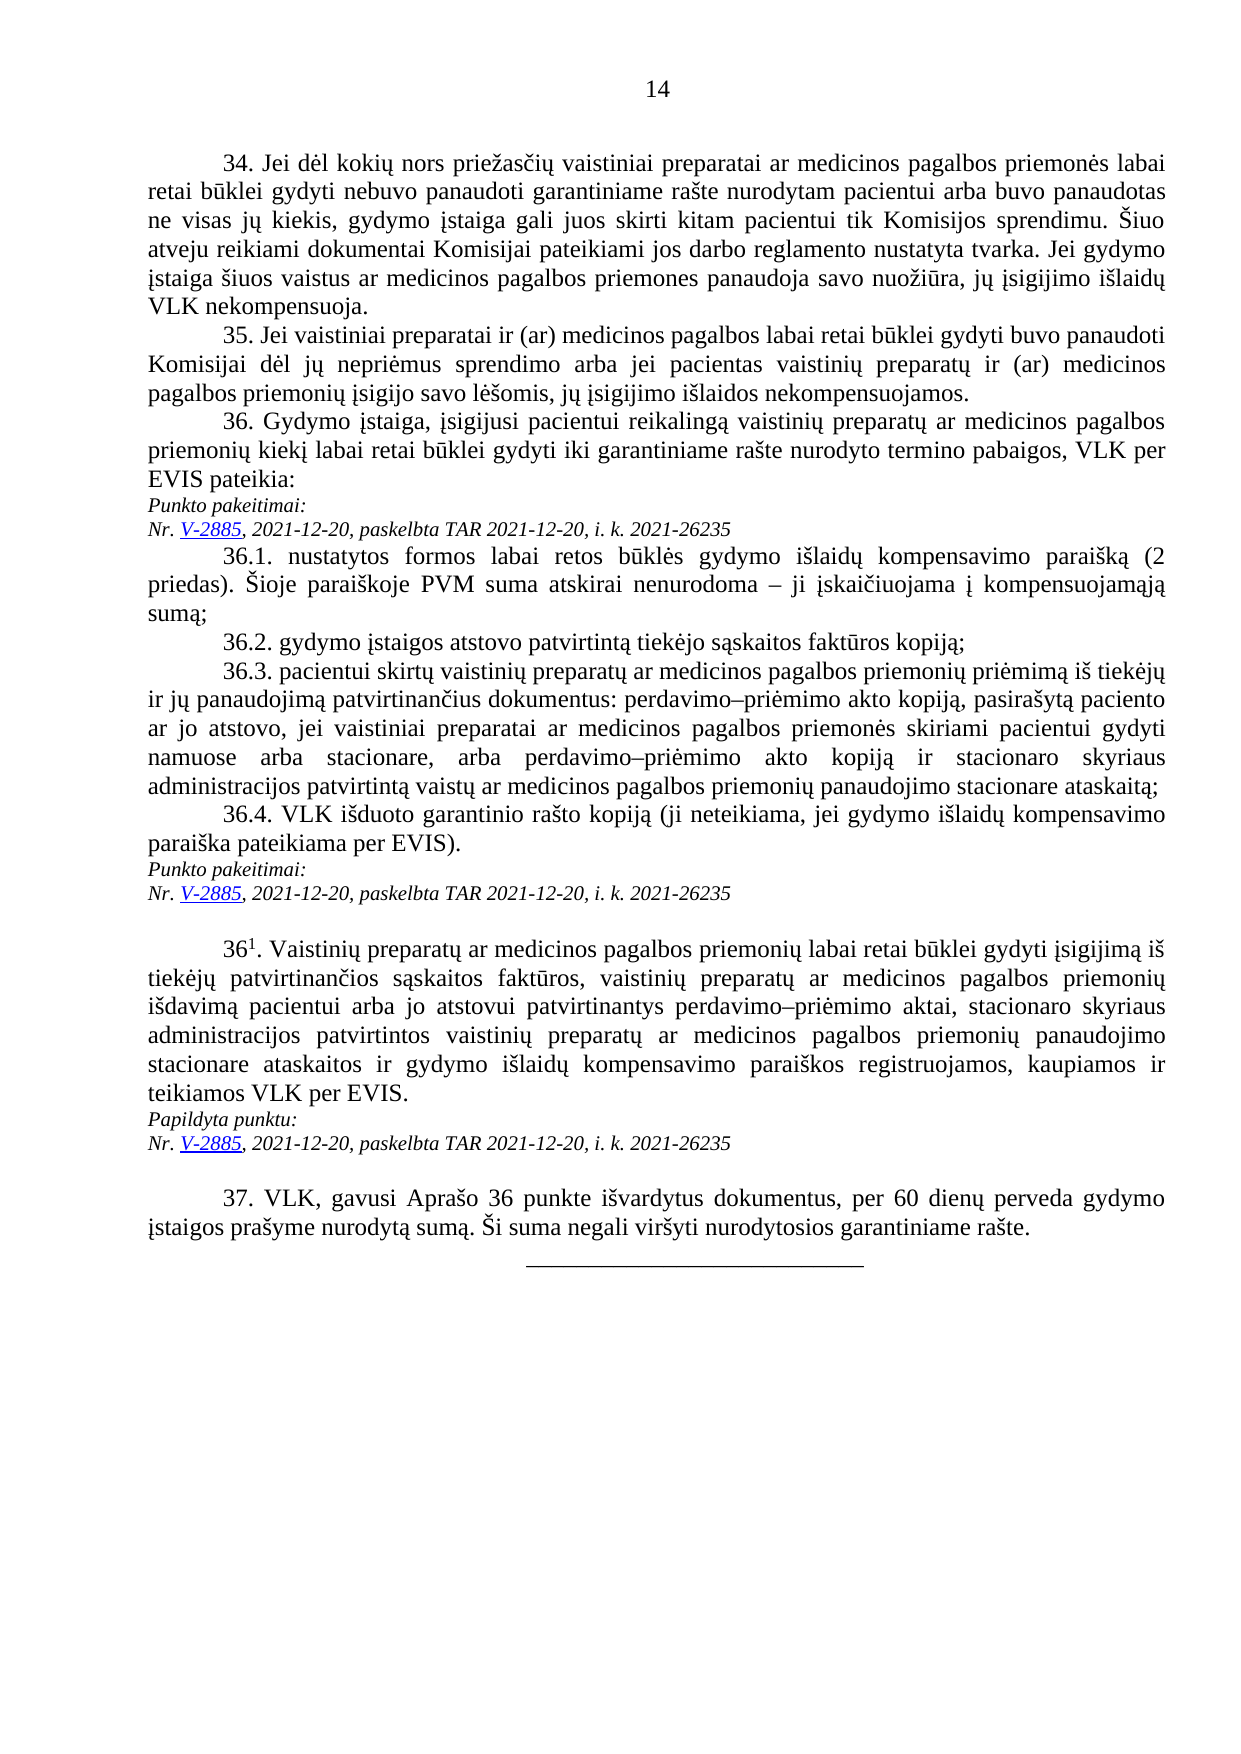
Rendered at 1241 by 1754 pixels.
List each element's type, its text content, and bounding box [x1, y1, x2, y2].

text Nr. V-2885, 2021-12-20, paskelbta TAR 2021-12-20, i. k. 2021-26235 [148, 1131, 1167, 1154]
text Nr. V-2885, 2021-12-20, paskelbta TAR 2021-12-20, i. k. 2021-26235 [148, 881, 1167, 905]
text 361. Vaistinių preparatų ar medicinos pagalbos priemonių labai retai būklei gydyti įsigijimą iš tiekėjų patvirtinančios sąskaitos faktūros, vaistinių preparatų ar medicinos pagalbos priemonių išdavimą pacientui arba jo atstovui patvirtinantys perdavimo–priėmimo aktai, stacionaro skyriaus administracijos patvirtintos vaistinių preparatų ar medicinos pagalbos priemonių panaudojimo stacionare ataskaitos ir gydymo išlaidų kompensavimo paraiškos registruojamos, kaupiamos ir teikiamos VLK per EVIS. [148, 934, 1167, 1106]
text 37. VLK, gavusi Aprašo 36 punkte išvardytus dokumentus, per 60 dienų perveda gydymo įstaigos prašyme nurodytą sumą. Ši suma negali viršyti nurodytosios garantiniame rašte. [148, 1183, 1167, 1241]
text Punkto pakeitimai: [148, 493, 1167, 517]
text 36.3. pacientui skirtų vaistinių preparatų ar medicinos pagalbos priemonių priėmimą iš tiekėjų ir jų panaudojimą patvirtinančius dokumentus: perdavimo–priėmimo akto kopiją, pasirašytą paciento ar jo atstovo, jei vaistiniai preparatai ar medicinos pagalbos priemonės skiriami pacientui gydyti namuose arba stacionare, arba perdavimo–priėmimo akto kopiją ir stacionaro skyriaus administracijos patvirtintą vaistų ar medicinos pagalbos priemonių panaudojimo stacionare ataskaitą; [148, 656, 1167, 799]
text Punkto pakeitimai: [148, 857, 1167, 881]
text 36.2. gydymo įstaigos atstovo patvirtintą tiekėjo sąskaitos faktūros kopiją; [148, 627, 1167, 656]
text 36.1. nustatytos formos labai retos būklės gydymo išlaidų kompensavimo paraišką (2 priedas). Šioje paraiškoje PVM suma atskirai nenurodoma – ji įskaičiuojama į kompensuojamąją sumą; [148, 541, 1167, 627]
text 36. Gydymo įstaiga, įsigijusi pacientui reikalingą vaistinių preparatų ar medicinos pagalbos priemonių kiekį labai retai būklei gydyti iki garantiniame rašte nurodyto termino pabaigos, VLK per EVIS pateikia: [148, 406, 1167, 493]
text 36.4. VLK išduoto garantinio rašto kopiją (ji neteikiama, jei gydymo išlaidų kompensavimo paraiška pateikiama per EVIS). [148, 799, 1167, 857]
text Nr. V-2885, 2021-12-20, paskelbta TAR 2021-12-20, i. k. 2021-26235 [148, 517, 1167, 541]
text ___________________________ [148, 1241, 1167, 1269]
text Papildyta punktu: [148, 1106, 1167, 1131]
text 34. Jei dėl kokių nors priežasčių vaistiniai preparatai ar medicinos pagalbos priemonės labai retai būklei gydyti nebuvo panaudoti garantiniame rašte nurodytam pacientui arba buvo panaudotas ne visas jų kiekis, gydymo įstaiga gali juos skirti kitam pacientui tik Komisijos sprendimu. Šiuo atveju reikiami dokumentai Komisijai pateikiami jos darbo reglamento nustatyta tvarka. Jei gydymo įstaiga šiuos vaistus ar medicinos pagalbos priemones panaudoja savo nuožiūra, jų įsigijimo išlaidų VLK nekompensuoja. [148, 148, 1167, 320]
text 35. Jei vaistiniai preparatai ir (ar) medicinos pagalbos labai retai būklei gydyti buvo panaudoti Komisijai dėl jų nepriėmus sprendimo arba jei pacientas vaistinių preparatų ir (ar) medicinos pagalbos priemonių įsigijo savo lėšomis, jų įsigijimo išlaidos nekompensuojamos. [148, 320, 1167, 406]
